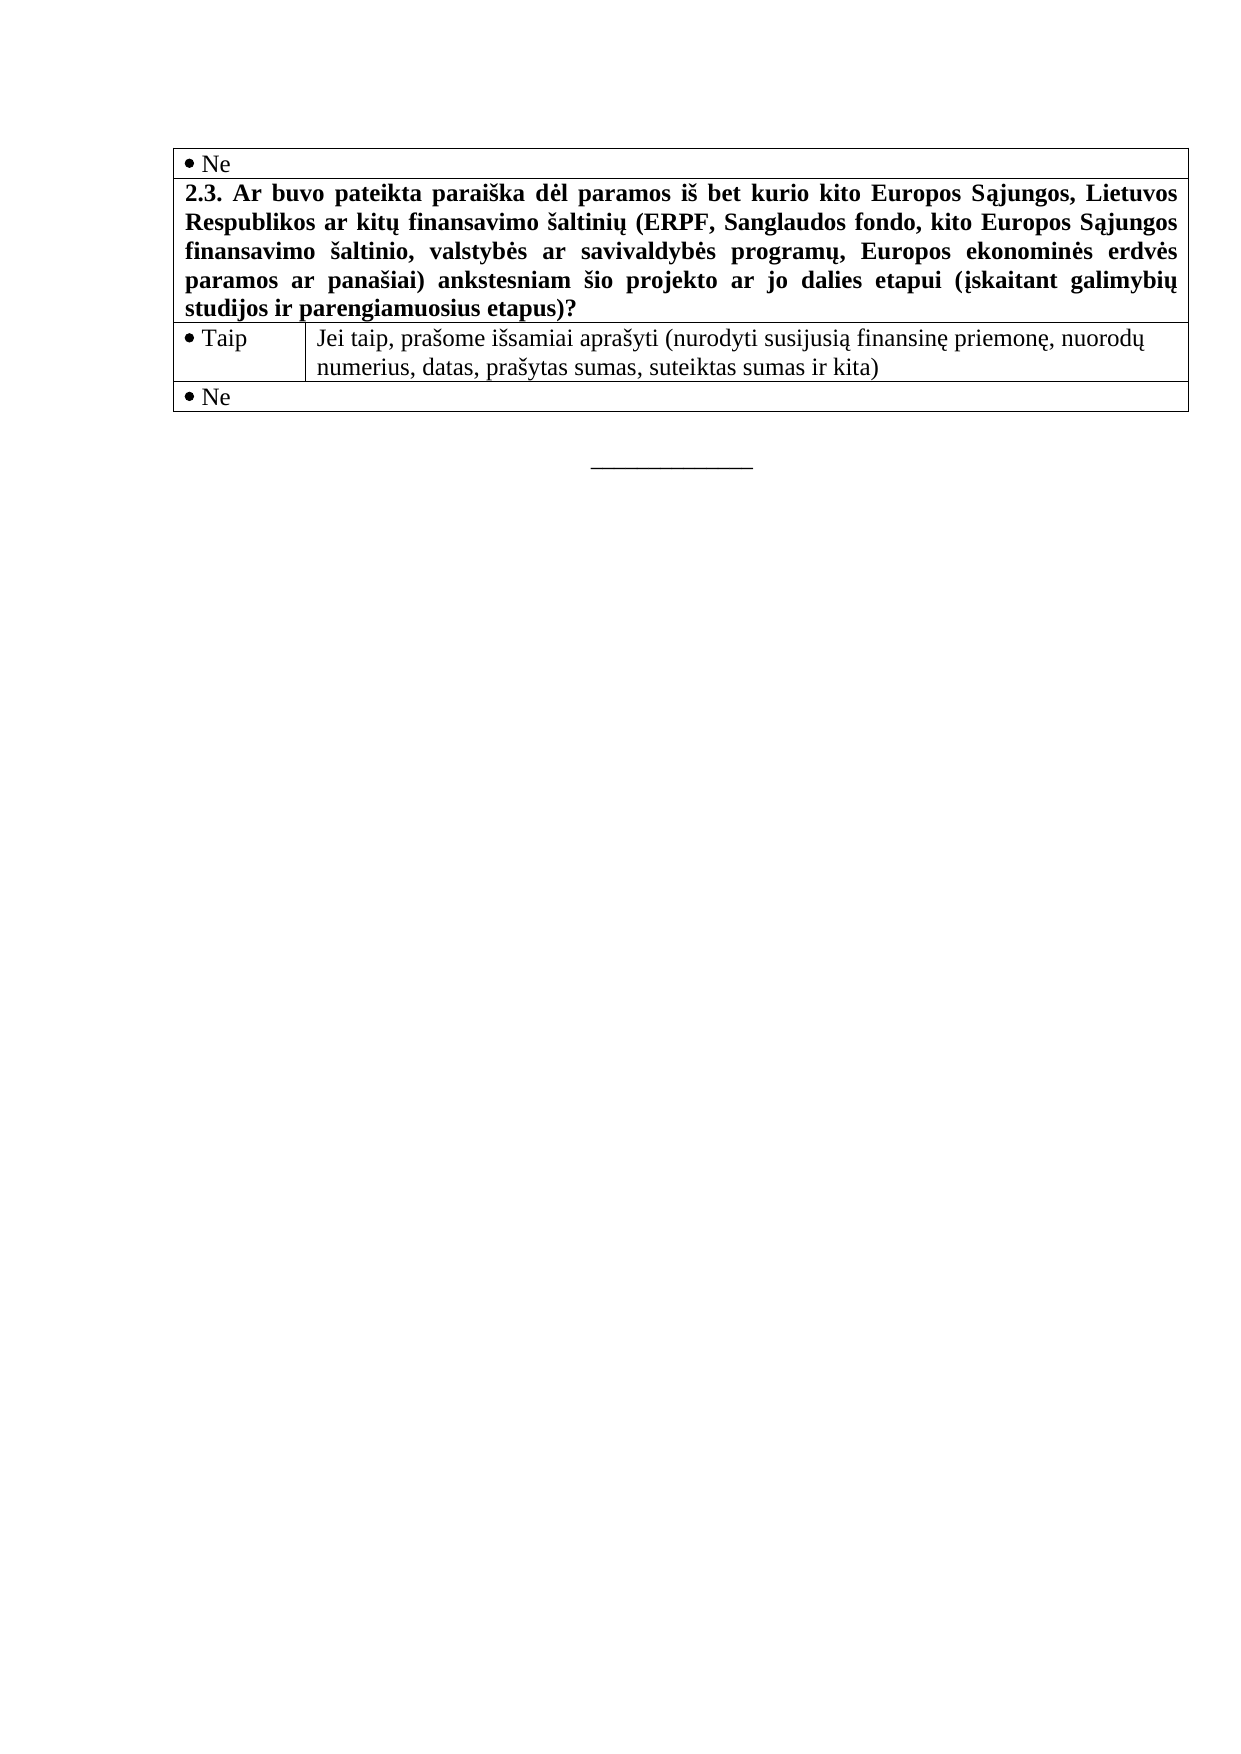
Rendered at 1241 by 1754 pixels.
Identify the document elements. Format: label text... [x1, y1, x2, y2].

table_cell 2.3. Ar buvo pateikta paraiška dėl paramos iš bet kurio kito Europos Sąjungos, Lietuvos Respublikos ar kitų finansavimo šaltinių (ERPF, Sanglaudos fondo, kito Europos Sąjungos finansavimo šaltinio, valstybės ar savivaldybės programų, Europos ekonominės erdvės paramos ar panašiai) ankstesniam šio projekto ar jo dalies etapui (įskaitant galimybių studijos ir parengiamuosius etapus)? [174, 179, 1188, 322]
table_cell  Ne [174, 149, 1188, 177]
table_cell  Ne [174, 382, 1188, 411]
table_cell Jei taip, prašome išsamiai aprašyti (nurodyti susijusią finansinę priemonę, nuorodų numerius, datas, prašytas sumas, suteiktas sumas ir kita) [306, 323, 1188, 381]
table_cell  Taip [174, 323, 305, 381]
text ______________ [177, 446, 1166, 469]
